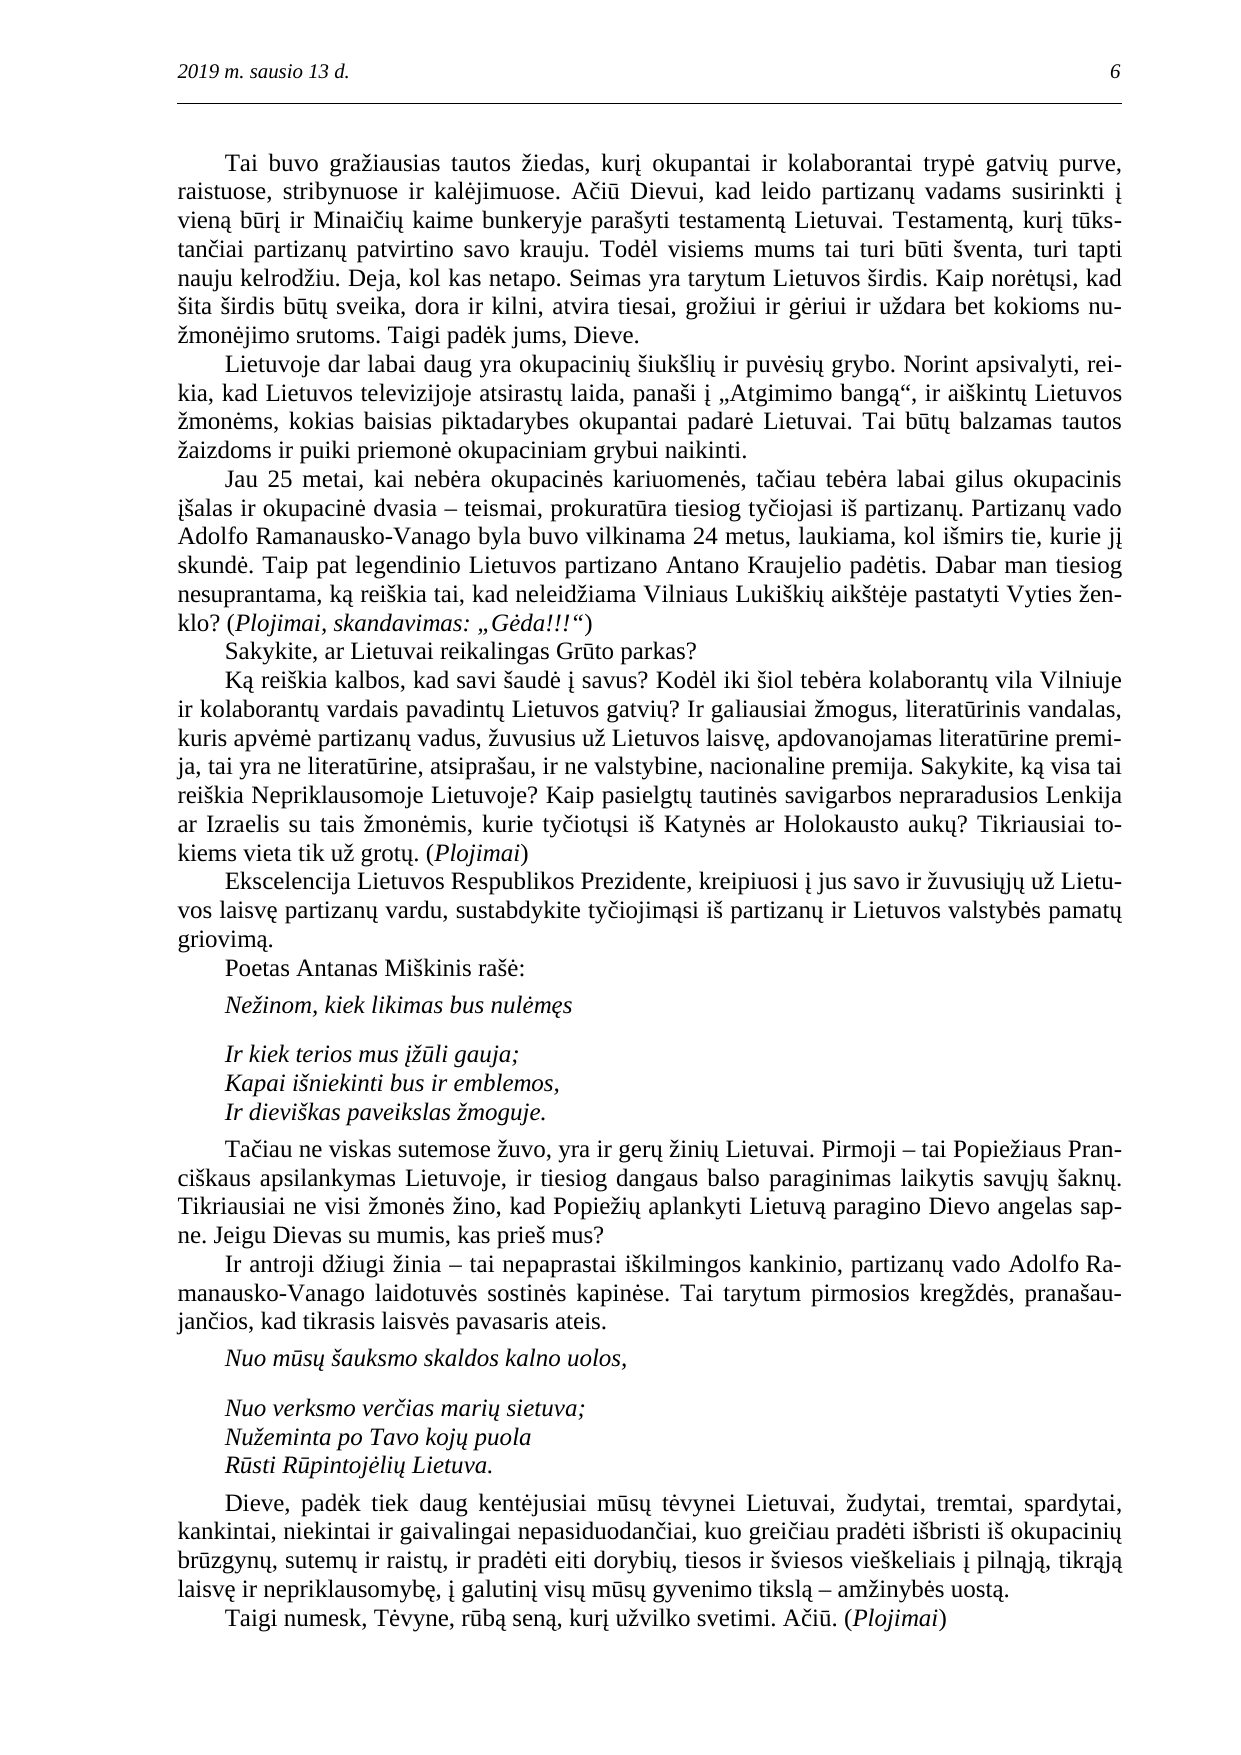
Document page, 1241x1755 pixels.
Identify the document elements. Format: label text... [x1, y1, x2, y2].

text Nuo verks­mo ver­čias ma­rių sie­tu­va; [177, 1393, 1122, 1422]
text Ne­ži­nom, kiek li­ki­mas bus nu­lė­męs [177, 990, 1122, 1018]
text Jau 25 me­tai, kai ne­bė­ra oku­pa­ci­nės ka­riuo­me­nės, ta­čiau te­bė­ra la­bai gi­lus oku­pa­ci­nis įša­las ir oku­pa­ci­nė dva­sia – teis­mai, pro­ku­ra­tū­ra tie­siog ty­čio­ja­si iš par­ti­za­nų. Par­ti­za­nų va­do Adol­fo Ra­ma­naus­ko-Va­na­go by­la bu­vo vil­ki­na­ma 24 me­tus, lau­kia­ma, kol iš­mirs tie, ku­rie jį skun­dė. Taip pat le­gen­di­nio Lie­tu­vos par­ti­za­no An­ta­no Krau­je­lio pa­dė­tis. Da­bar man tie­siog ne­su­pran­ta­ma, ką reiš­kia tai, kad ne­lei­džia­ma Vil­niaus Lu­kiš­kių aikš­tė­je pa­sta­ty­ti Vy­ties žen­klo? (Plo­ji­mai, skan­da­vi­mas: „Gė­da!!!“) [177, 464, 1122, 636]
text Die­ve, pa­dėk tiek daug ken­tė­ju­siai mū­sų tė­vy­nei Lie­tu­vai, žu­dy­tai, trem­tai, spar­dy­tai, kan­kin­tai, nie­kin­tai ir gai­va­lin­gai ne­pa­si­duo­dan­čiai, kuo grei­čiau pra­dė­ti iš­bris­ti iš oku­pa­ci­nių brūz­gy­nų, su­te­mų ir rais­tų, ir pra­dė­ti ei­ti do­ry­bių, tie­sos ir švie­sos vieš­ke­liais į pil­ną­ją, tik­rą­ją lais­vę ir ne­pri­klau­so­my­bę, į ga­lu­ti­nį vi­sų mū­sų gy­ve­ni­mo tiks­lą – am­ži­ny­bės uos­tą. [177, 1488, 1122, 1603]
text Rūs­ti Rū­pin­to­jė­lių Lie­tu­va. [177, 1451, 1122, 1479]
text Nuo mū­sų šauks­mo skal­dos kal­no uo­los, [177, 1343, 1122, 1372]
text Ir ant­ro­ji džiu­gi ži­nia – tai ne­pa­pras­tai iš­kil­min­gos kan­ki­nio, par­ti­za­nų va­do Adol­fo Ra­ma­naus­ko-Va­na­go lai­do­tu­vės sos­ti­nės ka­pi­nė­se. Tai ta­ry­tum pir­mo­sios kregž­dės, pra­na­šau­jan­čios, kad tik­ra­sis lais­vės pa­va­sa­ris ateis. [177, 1249, 1122, 1335]
text Tai bu­vo gra­žiau­sias tau­tos žie­das, ku­rį oku­pan­tai ir ko­la­bo­ran­tai try­pė gat­vių pur­ve, rais­tuo­se, stri­by­nuo­se ir ka­lė­ji­muo­se. Ačiū Die­vui, kad lei­do par­ti­za­nų va­dams su­si­rin­kti į vie­ną bū­rį ir Mi­nai­čių kai­me bun­ke­ry­je pa­ra­šy­ti tes­ta­mentą Lie­tu­vai. Tes­ta­mentą, ku­rį tūks­tan­čiai par­ti­za­nų pa­tvir­ti­no sa­vo krau­ju. To­dėl vi­siems mums tai tu­ri bū­ti šven­ta, tu­ri tap­ti nau­ju kel­ro­džiu. De­ja, kol kas ne­ta­po. Sei­mas yra ta­ry­tum Lie­tu­vos šir­dis. Kaip no­rė­tų­si, kad ši­ta šir­dis bū­tų svei­ka, do­ra ir kil­ni, at­vi­ra tie­sai, gro­žiui ir gė­riui ir už­da­ra bet ko­kioms nu­žmo­nė­ji­mo sru­toms. Tai­gi pa­dėk jums, Die­ve. [177, 148, 1122, 349]
text Po­etas An­ta­nas Miš­ki­nis ra­šė: [177, 953, 1122, 981]
text Nu­že­min­ta po Ta­vo ko­jų puo­la [177, 1422, 1122, 1451]
text Ir kiek te­rios mus įžū­li gau­ja; [177, 1039, 1122, 1068]
text Sa­ky­ki­te, ar Lie­tu­vai rei­ka­lin­gas Grū­to par­kas? [177, 636, 1122, 665]
text Ką reiš­kia kal­bos, kad sa­vi šau­dė į sa­vus? Ko­dėl iki šiol te­bė­ra ko­la­bo­ran­tų vi­la Vil­niu­je ir ko­la­bo­ran­tų var­dais pa­va­din­tų Lie­tu­vos gat­vių? Ir ga­liau­siai žmo­gus, li­te­ra­tū­ri­nis van­da­las, ku­ris ap­vė­mė par­ti­za­nų va­dus, žu­vu­sius už Lie­tu­vos lais­vę, ap­do­va­no­ja­mas li­te­ra­tū­ri­ne pre­mi­ja, tai yra ne li­te­ra­tū­ri­ne, at­si­pra­šau, ir ne vals­ty­bi­ne, na­cio­na­li­ne pre­mi­ja. Sa­ky­ki­te, ką vi­sa tai reiš­kia Ne­pri­klau­so­mo­je Lie­tu­vo­je? Kaip pa­si­elg­tų tau­ti­nės sa­vi­gar­bos ne­pra­ra­du­sios Len­ki­ja ar Iz­ra­e­lis su tais žmo­nė­mis, ku­rie ty­čio­tų­si iš Ka­ty­nės ar Ho­lo­kaus­to au­kų? Tik­riau­siai to­kiems vie­ta tik už gro­tų. (Plo­ji­mai) [177, 665, 1122, 866]
text Ta­čiau ne vis­kas su­te­mo­se žu­vo, yra ir ge­rų ži­nių Lie­tu­vai. Pir­mo­ji – tai Po­pie­žiaus Pran­ciš­kaus ap­si­lan­ky­mas Lie­tu­vo­je, ir tie­siog dan­gaus bal­so pa­ra­gi­ni­mas lai­ky­tis sa­vų­jų šak­nų. Tik­riau­siai ne vi­si žmo­nės ži­no, kad Po­pie­žių ap­lan­ky­ti Lie­tu­vą pa­ra­gi­no Die­vo an­ge­las sap­ne. Jei­gu Die­vas su mu­mis, kas prieš mus? [177, 1134, 1122, 1249]
text Ir die­viš­kas pa­veiks­las žmo­gu­je. [177, 1097, 1122, 1126]
text Tai­gi nu­mesk, Tė­vy­ne, rū­bą se­ną, ku­rį už­vil­ko sve­ti­mi. Ačiū. (Plo­ji­mai) [177, 1603, 1122, 1631]
text Ka­pai iš­nie­kin­ti bus ir em­ble­mos, [177, 1068, 1122, 1097]
text Eks­ce­len­ci­ja Lie­tu­vos Res­pub­li­kos Pre­zi­den­te, krei­piuo­si į jus sa­vo ir žu­vu­sių­jų už Lie­tu­vos lais­vę par­ti­za­nų var­du, su­stab­dy­ki­te ty­čio­ji­mą­si iš par­ti­za­nų ir Lie­tu­vos vals­ty­bės pa­ma­tų grio­vi­mą. [177, 866, 1122, 953]
text Lie­tu­vo­je dar la­bai daug yra oku­pa­ci­nių šiukš­lių ir pu­vė­sių gry­bo. No­rint ap­si­va­ly­ti, rei­kia, kad Lie­tu­vos te­le­vi­zi­jo­je at­si­ras­tų lai­da, pa­na­ši į „At­gi­mi­mo ban­gą“, ir aiš­kin­tų Lie­tu­vos žmo­nėms, ko­kias bai­sias pik­ta­da­ry­bes oku­pan­tai pa­da­rė Lie­tu­vai. Tai bū­tų bal­za­mas tau­tos žaiz­doms ir pui­ki prie­mo­nė oku­pa­ci­niam gry­bui nai­kin­ti. [177, 349, 1122, 464]
